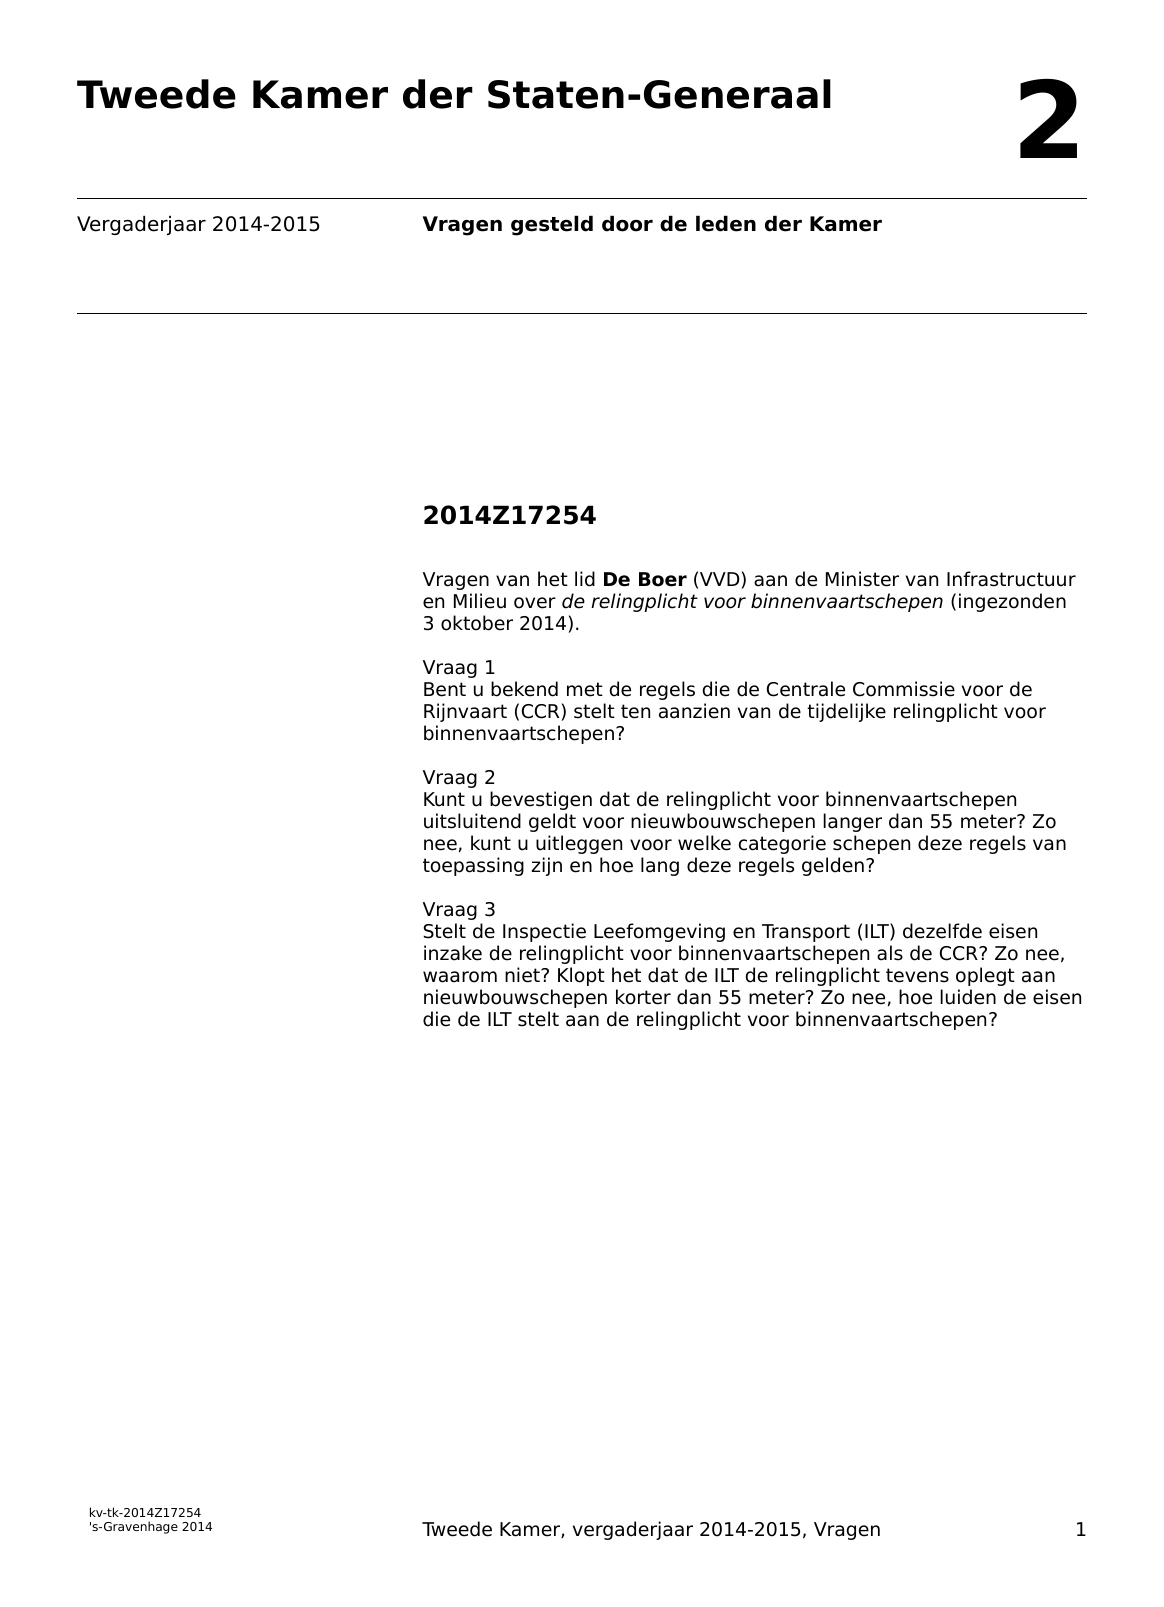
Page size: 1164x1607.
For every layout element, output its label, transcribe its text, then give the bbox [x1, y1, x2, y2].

text 's-Gravenhage 2014 [88, 1520, 323, 1534]
text Stelt de Inspectie Leefomgeving en Transport (ILT) dezelfde eisen inzake de relingplicht voor binnenvaartschepen als de CCR? Zo nee, waarom niet? Klopt het dat de ILT de relingplicht tevens oplegt aan nieuwbouwschepen korter dan 55 meter? Zo nee, hoe luiden de eisen die de ILT stelt aan de relingplicht voor binnenvaartschepen? [422, 921, 1087, 1031]
text Vraag 2 [422, 767, 1087, 789]
table_cell Vergaderjaar 2014-2015 [77, 199, 422, 313]
table_header 2 [886, 59, 1087, 198]
table_header Tweede Kamer der Staten-Generaal [77, 59, 886, 198]
text Vragen van het lid De Boer (VVD) aan de Minister van Infrastructuur en Milieu over de relingplicht voor binnenvaartschepen (ingezonden 3 oktober 2014). [422, 569, 1087, 635]
text Vraag 1 [422, 657, 1087, 679]
text 2014Z17254 [422, 501, 1087, 531]
text Bent u bekend met de regels die de Centrale Commissie voor de Rijnvaart (CCR) stelt ten aanzien van de tijdelijke relingplicht voor binnenvaartschepen? [422, 679, 1087, 745]
text Vraag 3 [422, 899, 1087, 921]
text kv-tk-2014Z17254 [88, 1506, 323, 1520]
text Kunt u bevestigen dat de relingplicht voor binnenvaartschepen uitsluitend geldt voor nieuwbouwschepen langer dan 55 meter? Zo nee, kunt u uitleggen voor welke categorie schepen deze regels van toepassing zijn en hoe lang deze regels gelden? [422, 789, 1087, 877]
table_cell Vragen gesteld door de leden der Kamer [422, 199, 1087, 313]
